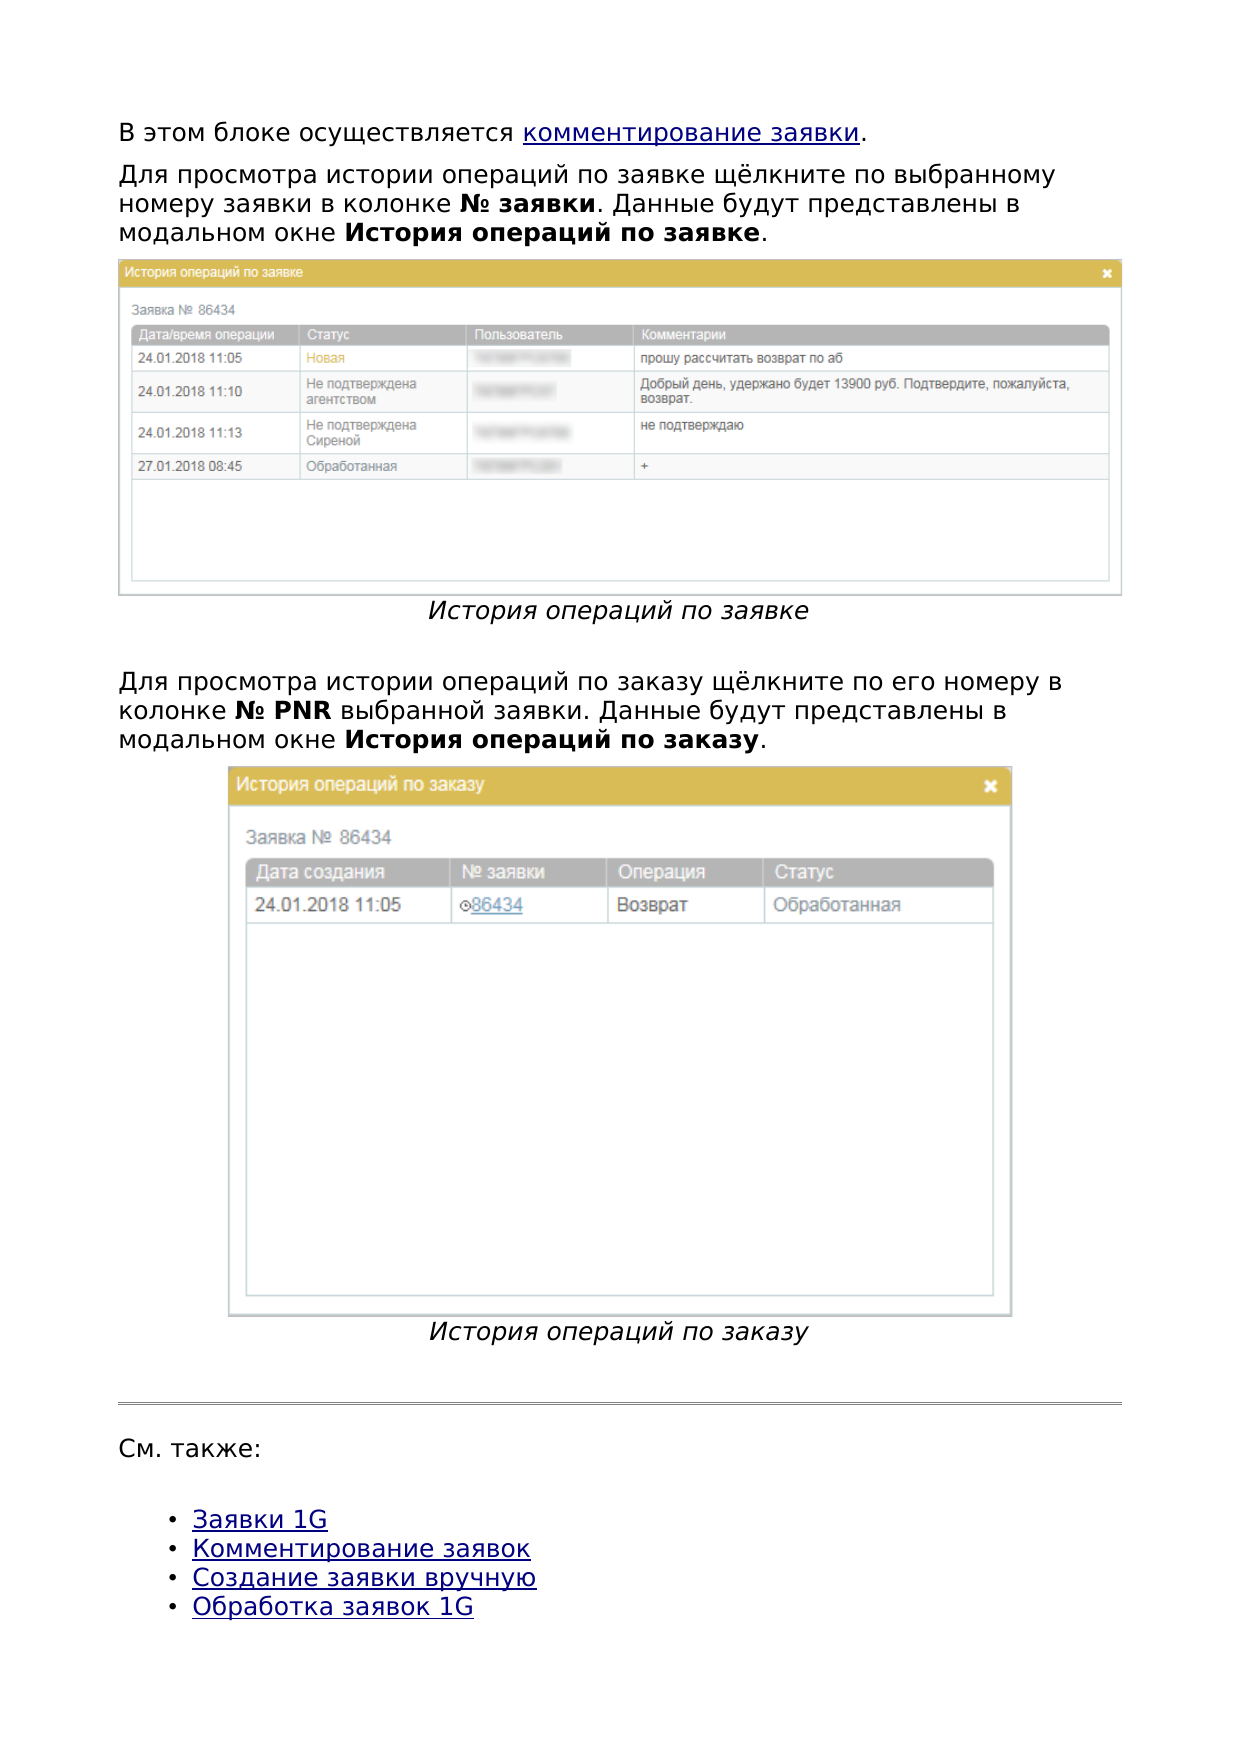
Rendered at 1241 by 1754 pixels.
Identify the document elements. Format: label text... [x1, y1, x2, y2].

list Заявки 1G [177, 1505, 1122, 1534]
text В этом блоке осуществляется комментирование заявки. [118, 118, 1122, 147]
list Создание заявки вручную [177, 1563, 1122, 1592]
text См. также: [118, 1434, 1122, 1463]
picture [118, 259, 1123, 596]
picture [227, 766, 1013, 1317]
text История операций по заявке [118, 596, 1122, 625]
text История операций по заказу [228, 1317, 1012, 1346]
text Для просмотра истории операций по заявке щёлкните по выбранному номеру заявки в колонке № заявки. Данные будут представлены в модальном окне История операций по заявке. [118, 160, 1122, 247]
text Для просмотра истории операций по заказу щёлкните по его номеру в колонке № PNR выбранной заявки. Данные будут представлены в модальном окне История операций по заказу. [118, 667, 1122, 754]
list Обработка заявок 1G [177, 1592, 1122, 1622]
list Комментирование заявок [177, 1534, 1122, 1563]
